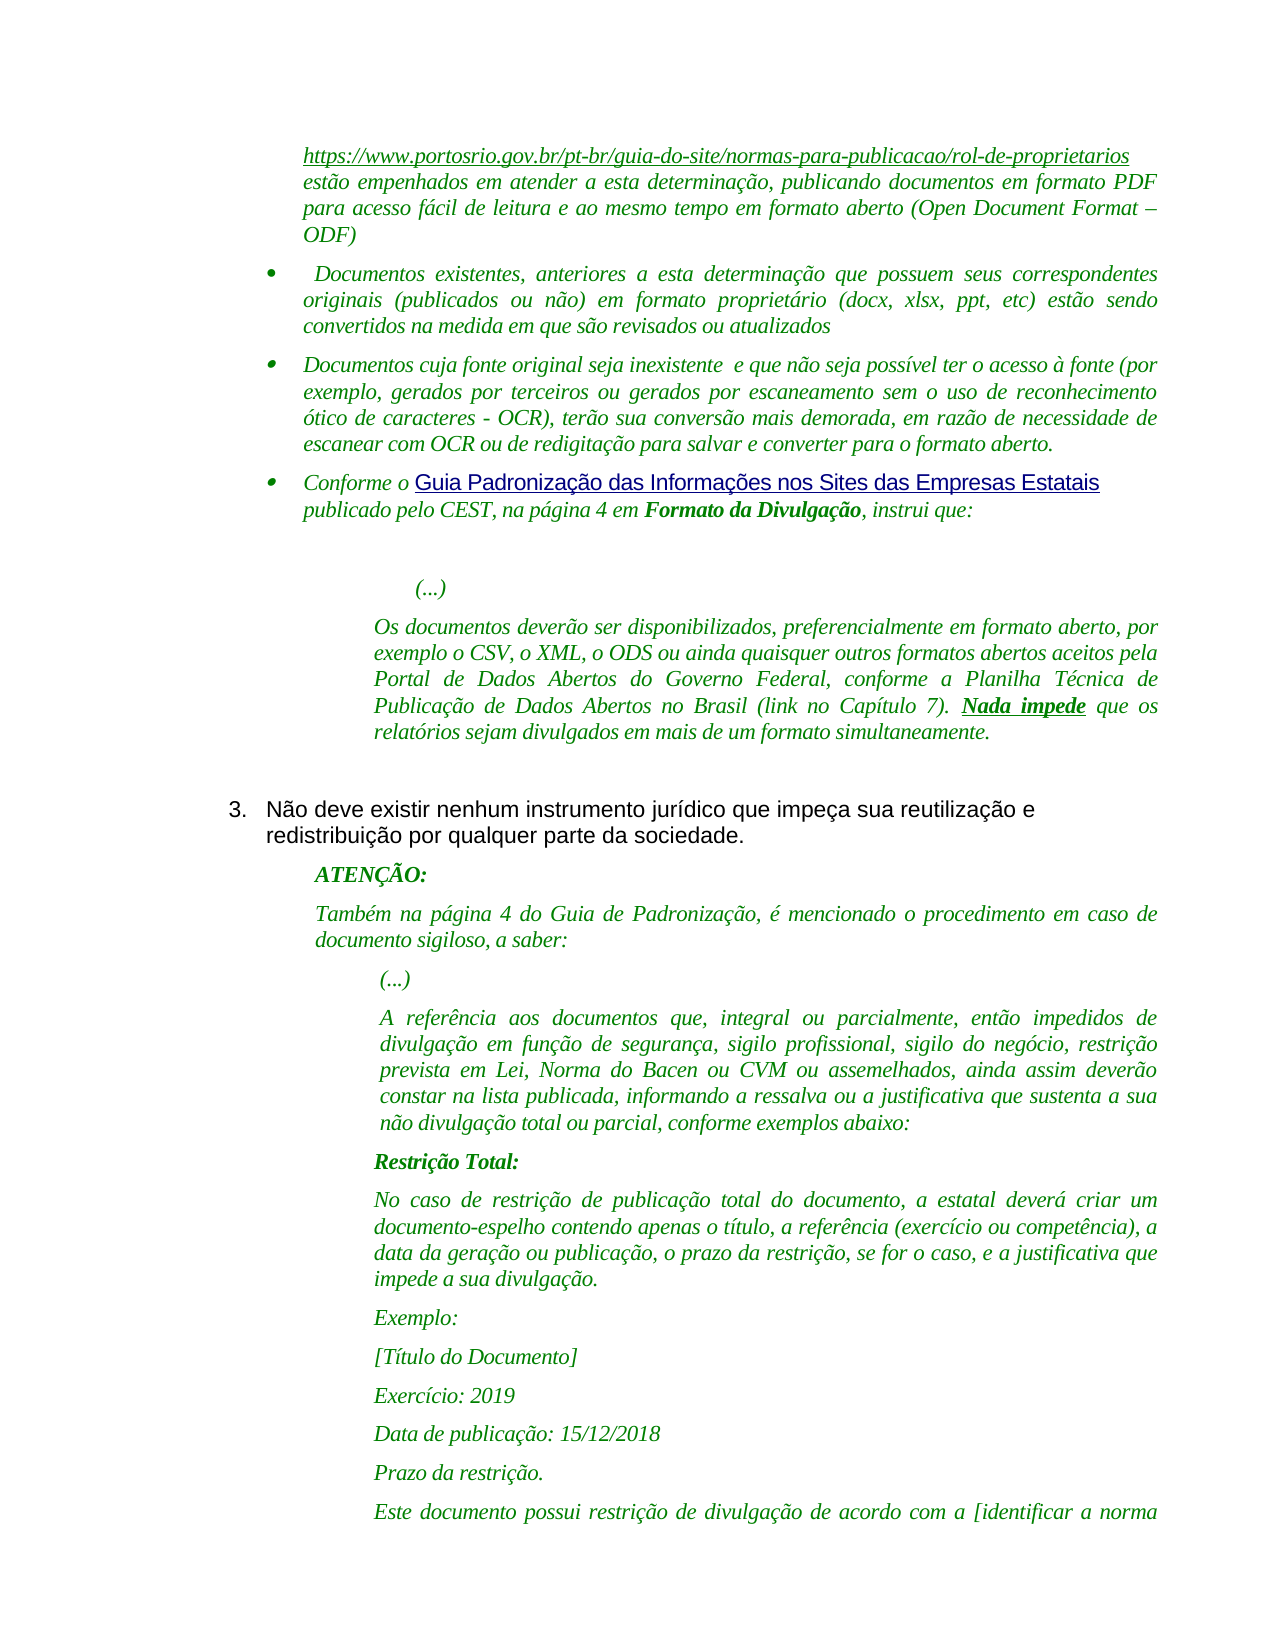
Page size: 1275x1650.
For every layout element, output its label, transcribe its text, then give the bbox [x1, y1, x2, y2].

list https://www.portosrio.gov.br/pt-br/guia-do-site/normas-para-publicacao/rol-de-proprietarios estão empenhados em atender a esta determinação, publicando documentos em formato PDF para acesso fácil de leitura e ao mesmo tempo em formato aberto (Open Document Format – ODF) [267, 142, 1158, 247]
list Não deve existir nenhum instrumento jurídico que impeça sua reutilização e redistribuição por qualquer parte da sociedade. [228, 796, 1035, 848]
list Documentos existentes, anteriores a esta determinação que possuem seus correspondentes originais (publicados ou não) em formato proprietário (docx, xlsx, ppt, etc) estão sendo convertidos na medida em que são revisados ou atualizados [267, 260, 1158, 339]
list (...) [415, 574, 1158, 600]
list (...) [379, 965, 1158, 991]
list Este documento possui restrição de divulgação de acordo com a [identificar a norma [374, 1498, 1158, 1524]
list [Título do Documento] [374, 1343, 1158, 1369]
list Conforme o Guia Padronização das Informações nos Sites das Empresas Estatais publicado pelo CEST, na página 4 em Formato da Divulgação, instrui que: [266, 469, 1158, 522]
list Exemplo: [374, 1304, 1034, 1331]
list Documentos cuja fonte original seja inexistente e que não seja possível ter o acesso à fonte (por exemplo, gerados por terceiros ou gerados por escaneamento sem o uso de reconhecimento ótico de caracteres - OCR), terão sua conversão mais demorada, em razão de necessidade de escanear com OCR ou de redigitação para salvar e converter para o formato aberto. [266, 351, 1158, 457]
list No caso de restrição de publicação total do documento, a estatal deverá criar um documento-espelho contendo apenas o título, a referência (exercício ou competência), a data da geração ou publicação, o prazo da restrição, se for o caso, e a justificativa que impede a sua divulgação. [374, 1186, 1158, 1292]
list Exercício: 2019 [374, 1382, 1158, 1408]
list A referência aos documentos que, integral ou parcialmente, então impedidos de divulgação em função de segurança, sigilo profissional, sigilo do negócio, restrição prevista em Lei, Norma do Bacen ou CVM ou assemelhados, ainda assim deverão constar na lista publicada, informando a ressalva ou a justificativa que sustenta a sua não divulgação total ou parcial, conforme exemplos abaixo: [379, 1003, 1158, 1135]
list Restrição Total: [374, 1148, 1158, 1174]
list Também na página 4 do Guia de Padronização, é mencionado o procedimento em caso de documento sigiloso, a saber: [315, 900, 1158, 952]
list Data de publicação: 15/12/2018 [374, 1421, 1158, 1447]
list Os documentos deverão ser disponibilizados, preferencialmente em formato aberto, por exemplo o CSV, o XML, o ODS ou ainda quaisquer outros formatos abertos aceitos pela Portal de Dados Abertos do Governo Federal, conforme a Planilha Técnica de Publicação de Dados Abertos no Brasil (link no Capítulo 7). Nada impede que os relatórios sejam divulgados em mais de um formato simultaneamente. [374, 613, 1158, 744]
list Prazo da restrição. [374, 1459, 1158, 1486]
list ATENÇÃO: [315, 861, 1034, 887]
